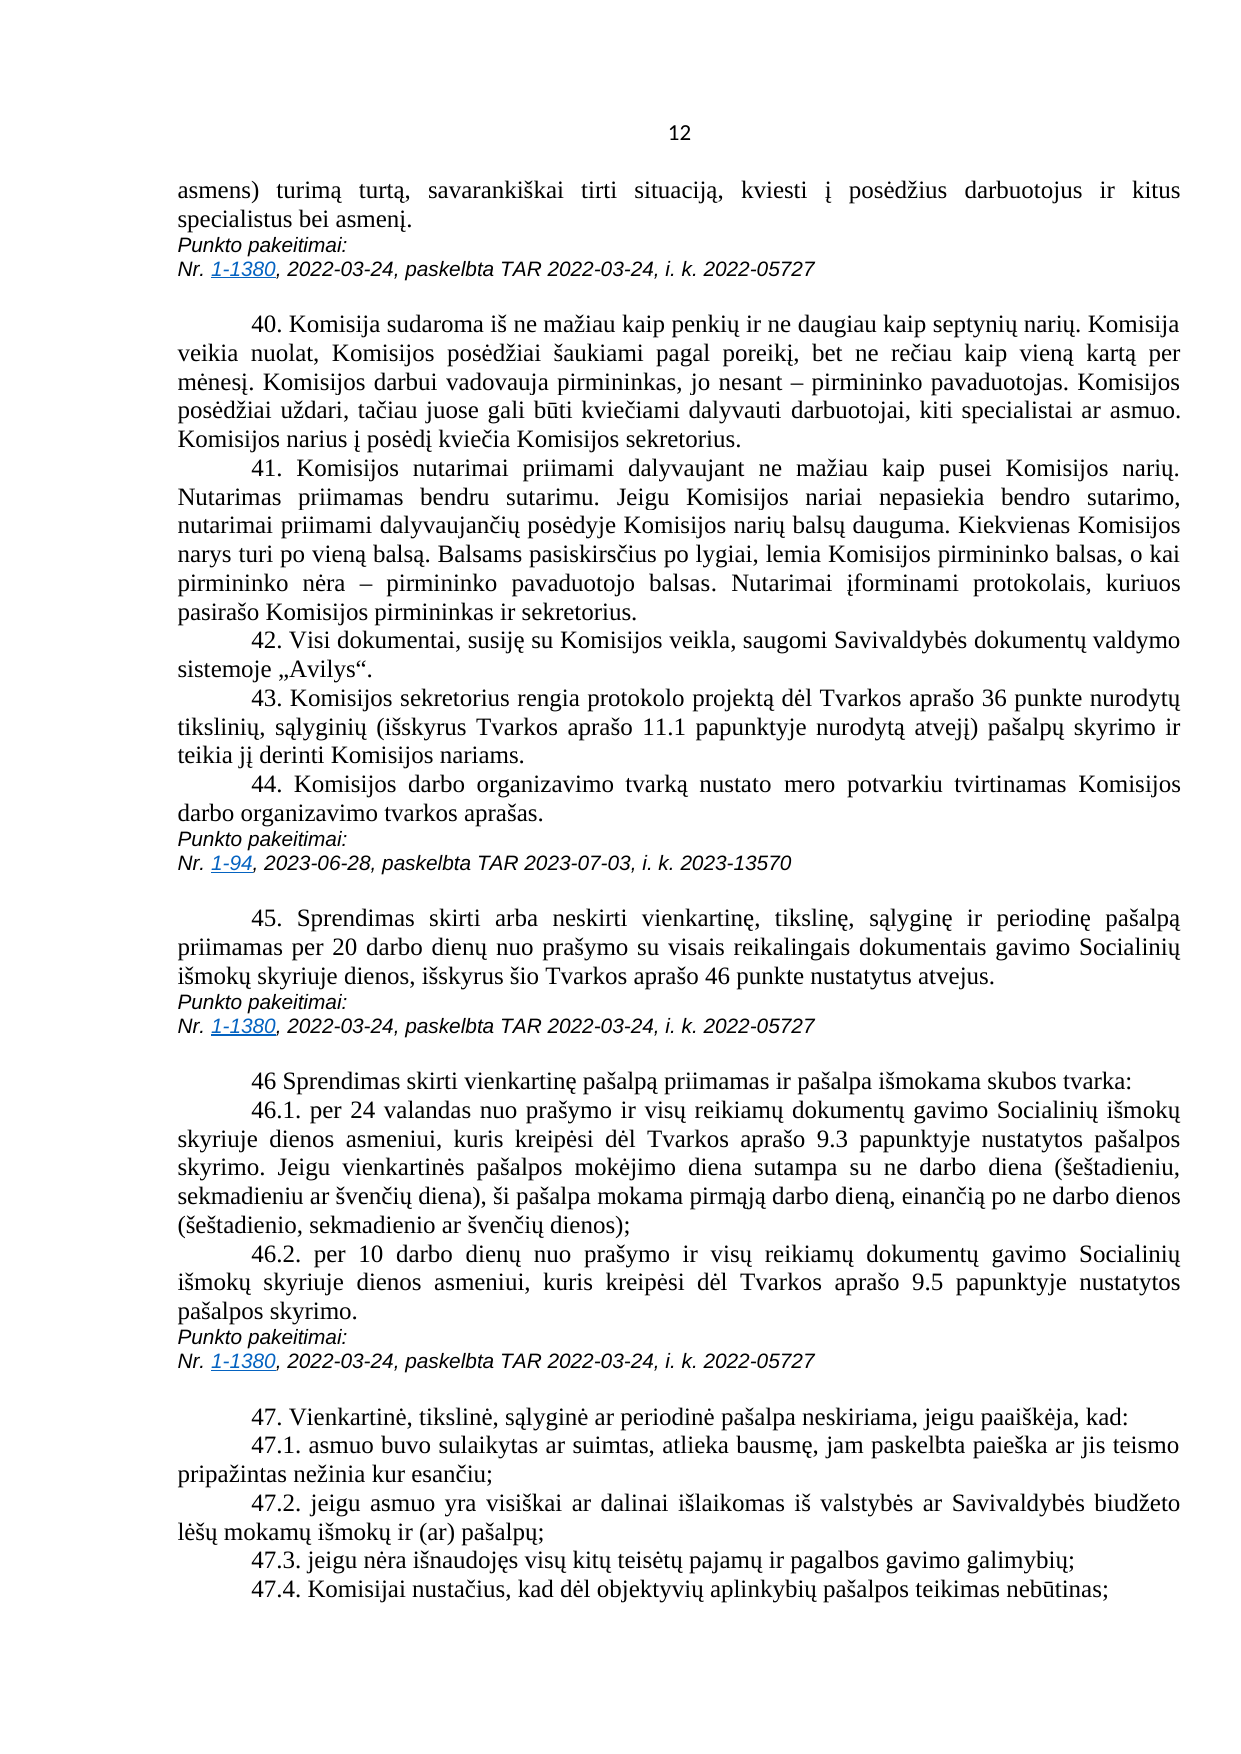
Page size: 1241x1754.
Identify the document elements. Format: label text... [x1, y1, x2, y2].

text Nr. 1-94, 2023-06-28, paskelbta TAR 2023-07-03, i. k. 2023-13570 [177, 851, 1181, 874]
text 46 Sprendimas skirti vienkartinę pašalpą priimamas ir pašalpa išmokama skubos tvarka: [177, 1066, 1181, 1095]
text 46.1. per 24 valandas nuo prašymo ir visų reikiamų dokumentų gavimo Socialinių išmokų skyriuje dienos asmeniui, kuris kreipėsi dėl Tvarkos aprašo 9.3 papunktyje nustatytos pašalpos skyrimo. Jeigu vienkartinės pašalpos mokėjimo diena sutampa su ne darbo diena (šeštadieniu, sekmadieniu ar švenčių diena), ši pašalpa mokama pirmąją darbo dieną, einančią po ne darbo dienos (šeštadienio, sekmadienio ar švenčių dienos); [177, 1095, 1181, 1239]
text 45. Sprendimas skirti arba neskirti vienkartinę, tikslinę, sąlyginę ir periodinę pašalpą priimamas per 20 darbo dienų nuo prašymo su visais reikalingais dokumentais gavimo Socialinių išmokų skyriuje dienos, išskyrus šio Tvarkos aprašo 46 punkte nustatytus atvejus. [177, 903, 1181, 989]
text Punkto pakeitimai: [177, 989, 1181, 1013]
text Punkto pakeitimai: [177, 232, 1181, 256]
text 40. Komisija sudaroma iš ne mažiau kaip penkių ir ne daugiau kaip septynių narių. Komisija veikia nuolat, Komisijos posėdžiai šaukiami pagal poreikį, bet ne rečiau kaip vieną kartą per mėnesį. Komisijos darbui vadovauja pirmininkas, jo nesant – pirmininko pavaduotojas. Komisijos posėdžiai uždari, tačiau juose gali būti kviečiami dalyvauti darbuotojai, kiti specialistai ar asmuo. Komisijos narius į posėdį kviečia Komisijos sekretorius. [177, 309, 1181, 453]
text 47.2. jeigu asmuo yra visiškai ar dalinai išlaikomas iš valstybės ar Savivaldybės biudžeto lėšų mokamų išmokų ir (ar) pašalpų; [177, 1488, 1181, 1545]
text asmens) turimą turtą, savarankiškai tirti situaciją, kviesti į posėdžius darbuotojus ir kitus specialistus bei asmenį. [177, 175, 1181, 232]
text 47.4. Komisijai nustačius, kad dėl objektyvių aplinkybių pašalpos teikimas nebūtinas; [177, 1574, 1181, 1603]
text 47. Vienkartinė, tikslinė, sąlyginė ar periodinė pašalpa neskiriama, jeigu paaiškėja, kad: [177, 1402, 1181, 1430]
text Nr. 1-1380, 2022-03-24, paskelbta TAR 2022-03-24, i. k. 2022-05727 [177, 1013, 1181, 1037]
text Punkto pakeitimai: [177, 827, 1181, 851]
text 42. Visi dokumentai, susiję su Komisijos veikla, saugomi Savivaldybės dokumentų valdymo sistemoje „Avilys“. [177, 625, 1181, 683]
text Punkto pakeitimai: [177, 1325, 1181, 1349]
text 44. Komisijos darbo organizavimo tvarką nustato mero potvarkiu tvirtinamas Komisijos darbo organizavimo tvarkos aprašas. [177, 769, 1181, 827]
text Nr. 1-1380, 2022-03-24, paskelbta TAR 2022-03-24, i. k. 2022-05727 [177, 1349, 1181, 1373]
text Nr. 1-1380, 2022-03-24, paskelbta TAR 2022-03-24, i. k. 2022-05727 [177, 256, 1181, 280]
text 47.1. asmuo buvo sulaikytas ar suimtas, atlieka bausmę, jam paskelbta paieška ar jis teismo pripažintas nežinia kur esančiu; [177, 1430, 1181, 1488]
text 47.3. jeigu nėra išnaudojęs visų kitų teisėtų pajamų ir pagalbos gavimo galimybių; [177, 1545, 1181, 1574]
text 41. Komisijos nutarimai priimami dalyvaujant ne mažiau kaip pusei Komisijos narių. Nutarimas priimamas bendru sutarimu. Jeigu Komisijos nariai nepasiekia bendro sutarimo, nutarimai priimami dalyvaujančių posėdyje Komisijos narių balsų dauguma. Kiekvienas Komisijos narys turi po vieną balsą. Balsams pasiskirsčius po lygiai, lemia Komisijos pirmininko balsas, o kai pirmininko nėra – pirmininko pavaduotojo balsas. Nutarimai įforminami protokolais, kuriuos pasirašo Komisijos pirmininkas ir sekretorius. [177, 453, 1181, 625]
text 46.2. per 10 darbo dienų nuo prašymo ir visų reikiamų dokumentų gavimo Socialinių išmokų skyriuje dienos asmeniui, kuris kreipėsi dėl Tvarkos aprašo 9.5 papunktyje nustatytos pašalpos skyrimo. [177, 1239, 1181, 1325]
text 43. Komisijos sekretorius rengia protokolo projektą dėl Tvarkos aprašo 36 punkte nurodytų tikslinių, sąlyginių (išskyrus Tvarkos aprašo 11.1 papunktyje nurodytą atvejį) pašalpų skyrimo ir teikia jį derinti Komisijos nariams. [177, 683, 1181, 769]
